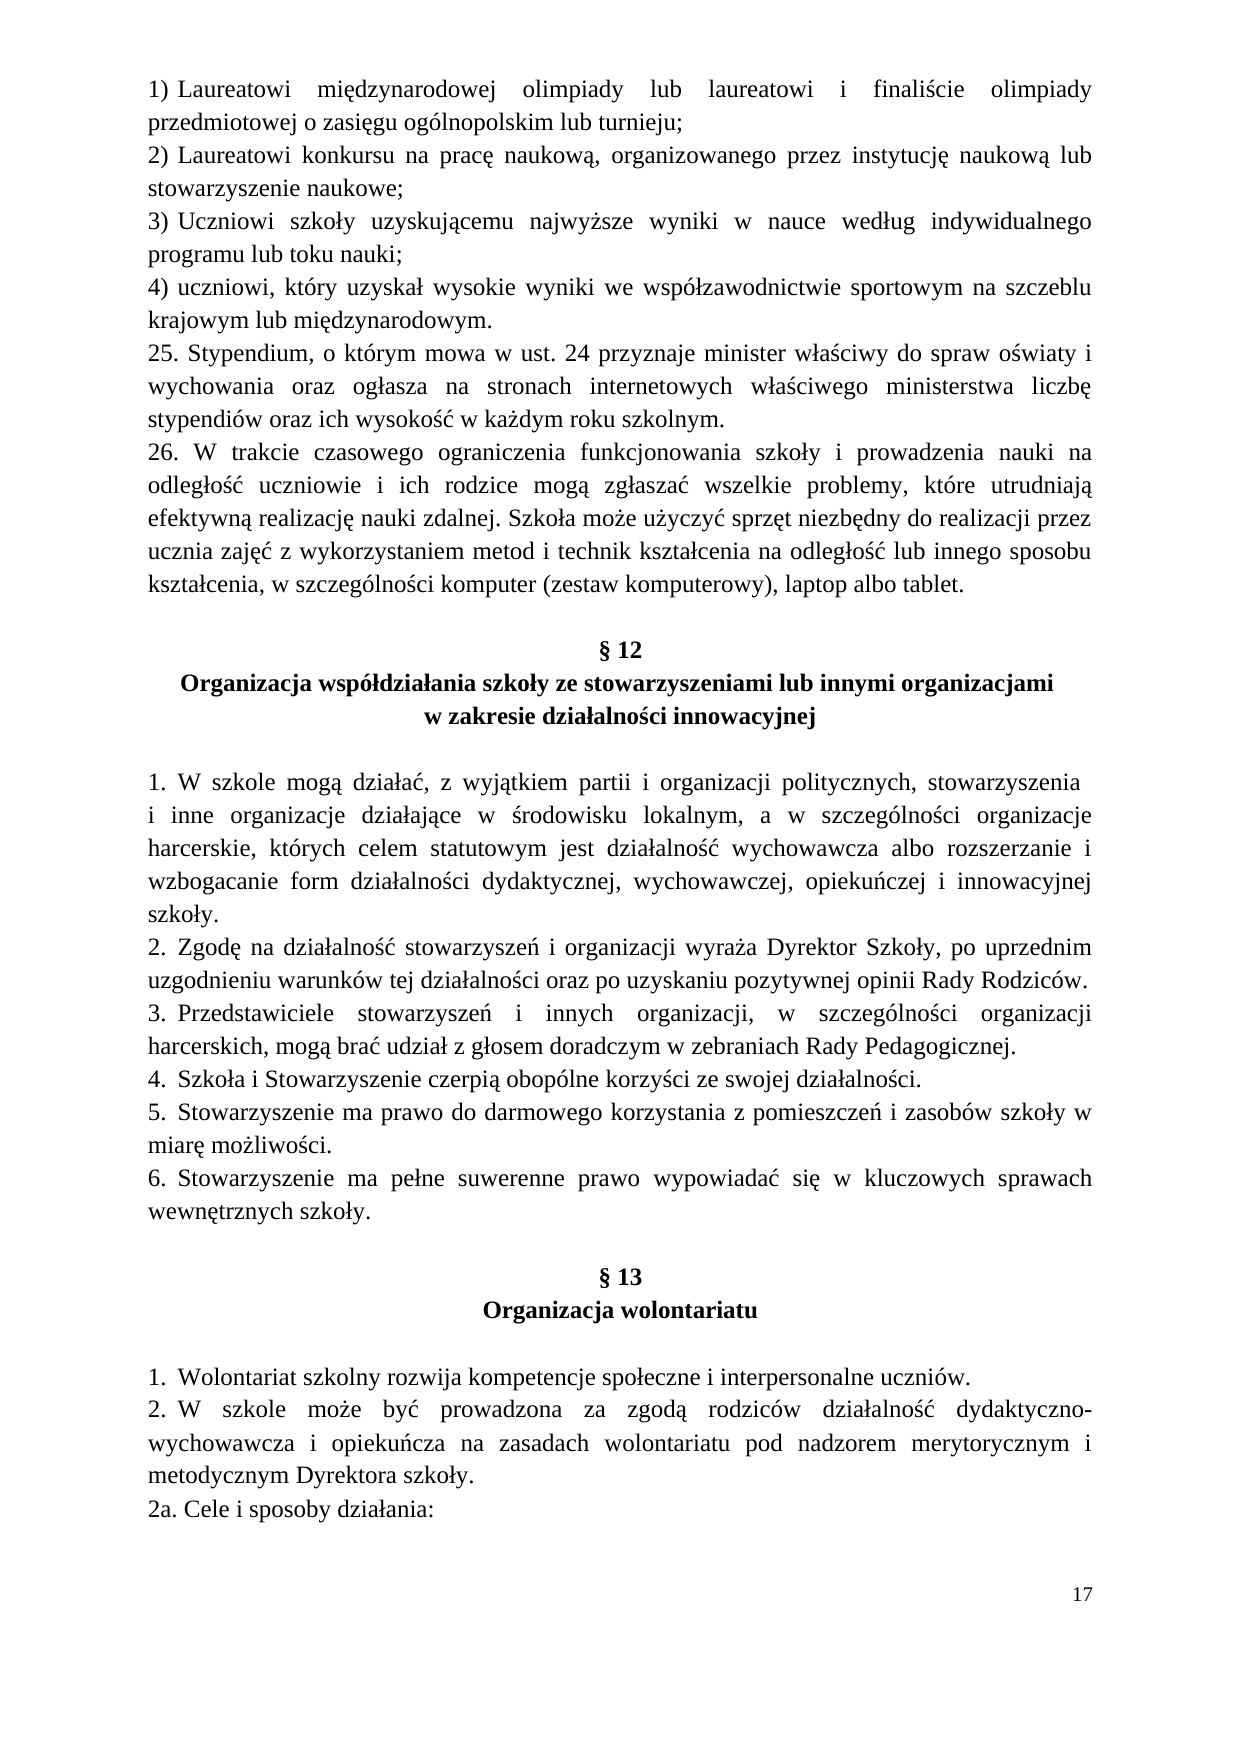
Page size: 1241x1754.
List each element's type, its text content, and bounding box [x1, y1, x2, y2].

list uczniowi, który uzyskał wysokie wyniki we współzawodnictwie sportowym na szczeblu krajowym lub międzynarodowym. [148, 272, 1093, 334]
list Stowarzyszenie ma pełne suwerenne prawo wypowiadać się w kluczowych sprawach wewnętrznych szkoły. [148, 1163, 1093, 1225]
text 25. Stypendium, o którym mowa w ust. 24 przyznaje minister właściwy do spraw oświaty i wychowania oraz ogłasza na stronach internetowych właściwego ministerstwa liczbę stypendiów oraz ich wysokość w każdym roku szkolnym. [148, 338, 1093, 433]
list Laureatowi międzynarodowej olimpiady lub laureatowi i finaliście olimpiady przedmiotowej o zasięgu ogólnopolskim lub turnieju; [148, 74, 1093, 136]
list Zgodę na działalność stowarzyszeń i organizacji wyraża Dyrektor Szkoły, po uprzednim uzgodnieniu warunków tej działalności oraz po uzyskaniu pozytywnej opinii Rady Rodziców. [148, 932, 1093, 994]
list W szkole może być prowadzona za zgodą rodziców działalność dydaktyczno-wychowawcza i opiekuńcza na zasadach wolontariatu pod nadzorem merytorycznym i metodycznym Dyrektora szkoły. [148, 1394, 1093, 1489]
text Organizacja wolontariatu [148, 1296, 1093, 1324]
list Stowarzyszenie ma prawo do darmowego korzystania z pomieszczeń i zasobów szkoły w miarę możliwości. [148, 1097, 1093, 1159]
list Uczniowi szkoły uzyskującemu najwyższe wyniki w nauce według indywidualnego programu lub toku nauki; [148, 206, 1093, 268]
list Wolontariat szkolny rozwija kompetencje społeczne i interpersonalne uczniów. [148, 1362, 1093, 1390]
list Szkoła i Stowarzyszenie czerpią obopólne korzyści ze swojej działalności. [148, 1064, 1093, 1093]
list W szkole mogą działać, z wyjątkiem partii i organizacji politycznych, stowarzyszenia i inne organizacje działające w środowisku lokalnym, a w szczególności organizacje harcerskie, których celem statutowym jest działalność wychowawcza albo rozszerzanie i wzbogacanie form działalności dydaktycznej, wychowawczej, opiekuńczej i innowacyjnej szkoły. [148, 767, 1093, 928]
text § 13 [148, 1262, 1093, 1291]
text § 12 [148, 635, 1093, 664]
text Organizacja współdziałania szkoły ze stowarzyszeniami lub innymi organizacjami w zakresie działalności innowacyjnej [148, 668, 1093, 730]
list Przedstawiciele stowarzyszeń i innych organizacji, w szczególności organizacji harcerskich, mogą brać udział z głosem doradczym w zebraniach Rady Pedagogicznej. [148, 998, 1093, 1060]
text 26. W trakcie czasowego ograniczenia funkcjonowania szkoły i prowadzenia nauki na odległość uczniowie i ich rodzice mogą zgłaszać wszelkie problemy, które utrudniają efektywną realizację nauki zdalnej. Szkoła może użyczyć sprzęt niezbędny do realizacji przez ucznia zajęć z wykorzystaniem metod i technik kształcenia na odległość lub innego sposobu kształcenia, w szczególności komputer (zestaw komputerowy), laptop albo tablet. [148, 437, 1093, 598]
list Laureatowi konkursu na pracę naukową, organizowanego przez instytucję naukową lub stowarzyszenie naukowe; [148, 140, 1093, 202]
text 2a. Cele i sposoby działania: [148, 1494, 1093, 1522]
